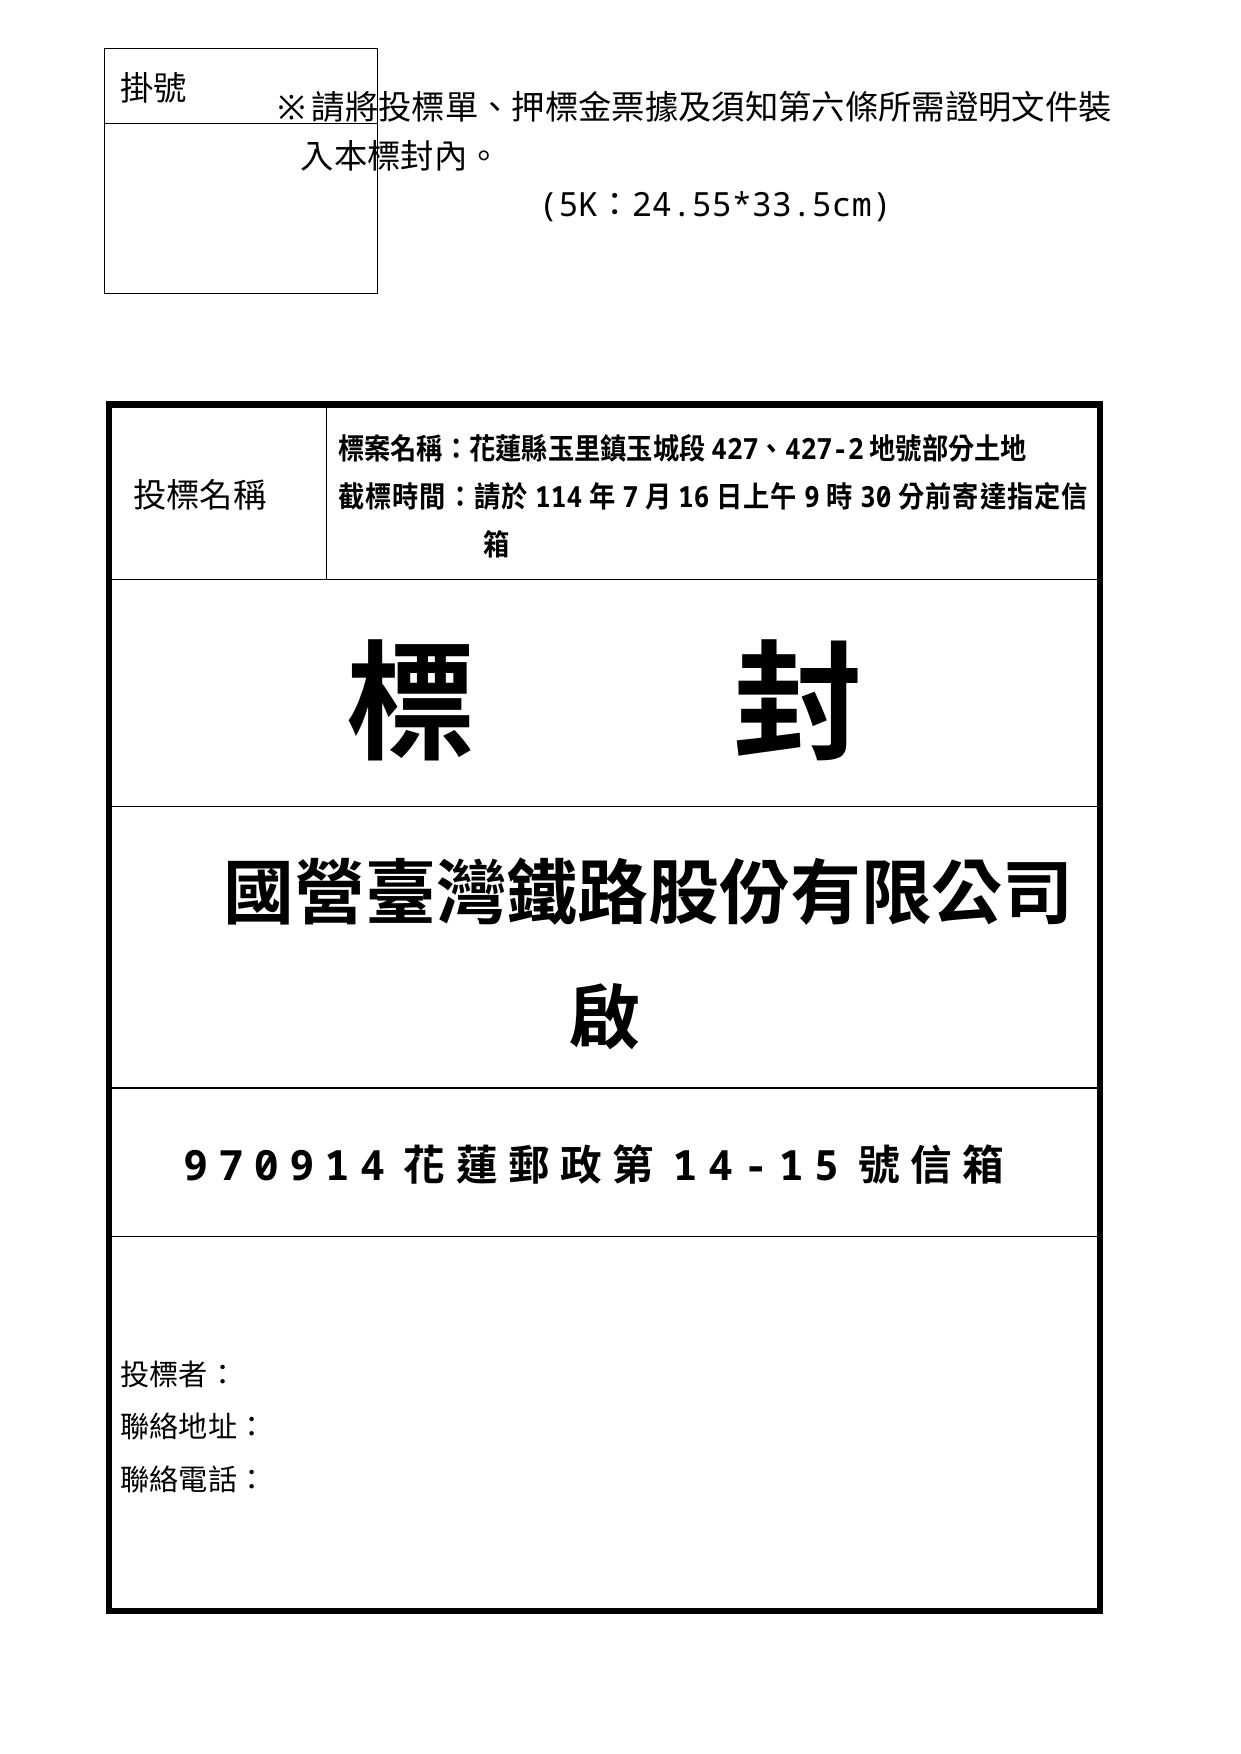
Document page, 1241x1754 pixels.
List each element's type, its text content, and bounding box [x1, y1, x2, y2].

table_cell 970914花蓮郵政第14-15號信箱 [112, 1089, 1097, 1236]
text ※請將投標單、押標金票據及須知第六條所需證明文件裝 [378, 81, 1225, 129]
table_cell [105, 124, 377, 293]
text (5K：24.55*33.5cm) [378, 178, 1158, 226]
table_cell 國營臺灣鐵路股份有限公司 啟 [112, 807, 1097, 1087]
table_header 投標名稱 [112, 408, 326, 578]
table_header 標案名稱：花蓮縣玉里鎮玉城段427、427-2地號部分土地 截標時間：請於114年7月16日上午9時30分前寄達指定信箱 [327, 408, 1097, 578]
text 入本標封內。 [378, 129, 1225, 178]
table_header 掛號 [105, 49, 377, 123]
table_cell 標 封 [112, 580, 1097, 806]
table_cell 投標者： 聯絡地址： 聯絡電話： [112, 1237, 1097, 1607]
